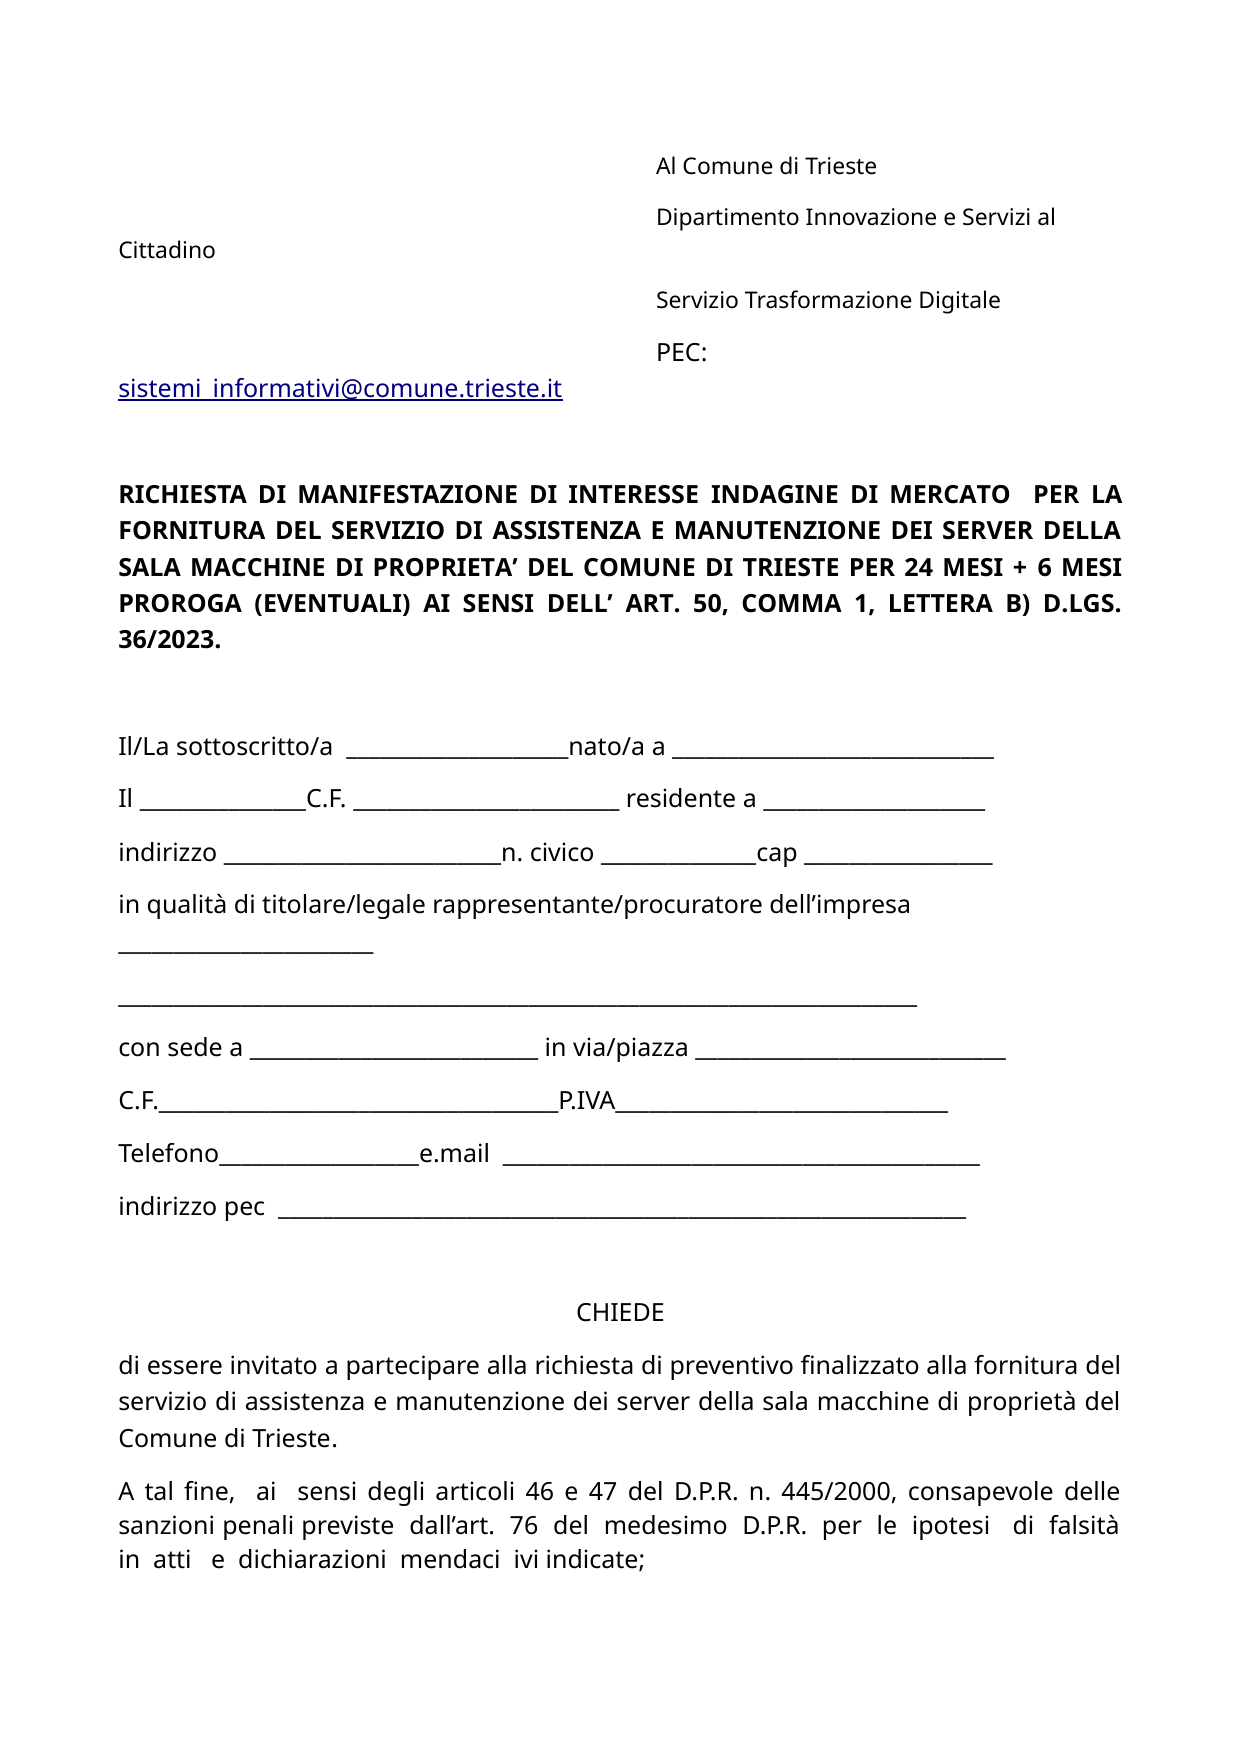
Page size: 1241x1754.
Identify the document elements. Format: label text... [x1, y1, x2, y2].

text C.F.____________________________________P.IVA______________________________ [118, 1083, 1122, 1117]
text A tal fine, ai sensi degli articoli 46 e 47 del D.P.R. n. 445/2000, consapevole delle sanzioni penali previste dall’art. 76 del medesimo D.P.R. per le ipotesi di falsità in atti e dichiarazioni mendaci ivi indicate; [118, 1473, 1122, 1576]
text Servizio Trasformazione Digitale [118, 284, 1122, 315]
text Telefono__________________e.mail ___________________________________________ [118, 1136, 1122, 1170]
text ________________________________________________________________________ [118, 977, 1122, 1011]
text Dipartimento Innovazione e Servizi al Cittadino [118, 201, 1122, 265]
text con sede a __________________________ in via/piazza ____________________________ [118, 1029, 1122, 1064]
text PEC: sistemi_informativi@comune.trieste.it [118, 334, 1122, 405]
text indirizzo pec ______________________________________________________________ [118, 1189, 1122, 1223]
text di essere invitato a partecipare alla richiesta di preventivo finalizzato alla fornitura del servizio di assistenza e manutenzione dei server della sala macchine di proprietà del Comune di Trieste. [118, 1348, 1122, 1454]
text indirizzo _________________________n. civico ______________cap _________________ [118, 834, 1122, 868]
text Il _______________C.F. ________________________ residente a ____________________ [118, 781, 1122, 815]
text Il/La sottoscritto/a ____________________nato/a a _____________________________ [118, 728, 1122, 762]
text RICHIESTA DI MANIFESTAZIONE DI INTERESSE INDAGINE DI MERCATO PER LA FORNITURA DEL SERVIZIO DI ASSISTENZA E MANUTENZIONE DEI SERVER DELLA SALA MACCHINE DI PROPRIETA’ DEL COMUNE DI TRIESTE PER 24 MESI + 6 MESI PROROGA (EVENTUALI) AI SENSI DELL’ ART. 50, COMMA 1, LETTERA B) D.LGS. 36/2023. [118, 477, 1122, 656]
text in qualità di titolare/legale rappresentante/procuratore dell’impresa _______________________ [118, 887, 1122, 958]
text CHIEDE [118, 1295, 1122, 1329]
text Al Comune di Trieste [118, 148, 1122, 182]
